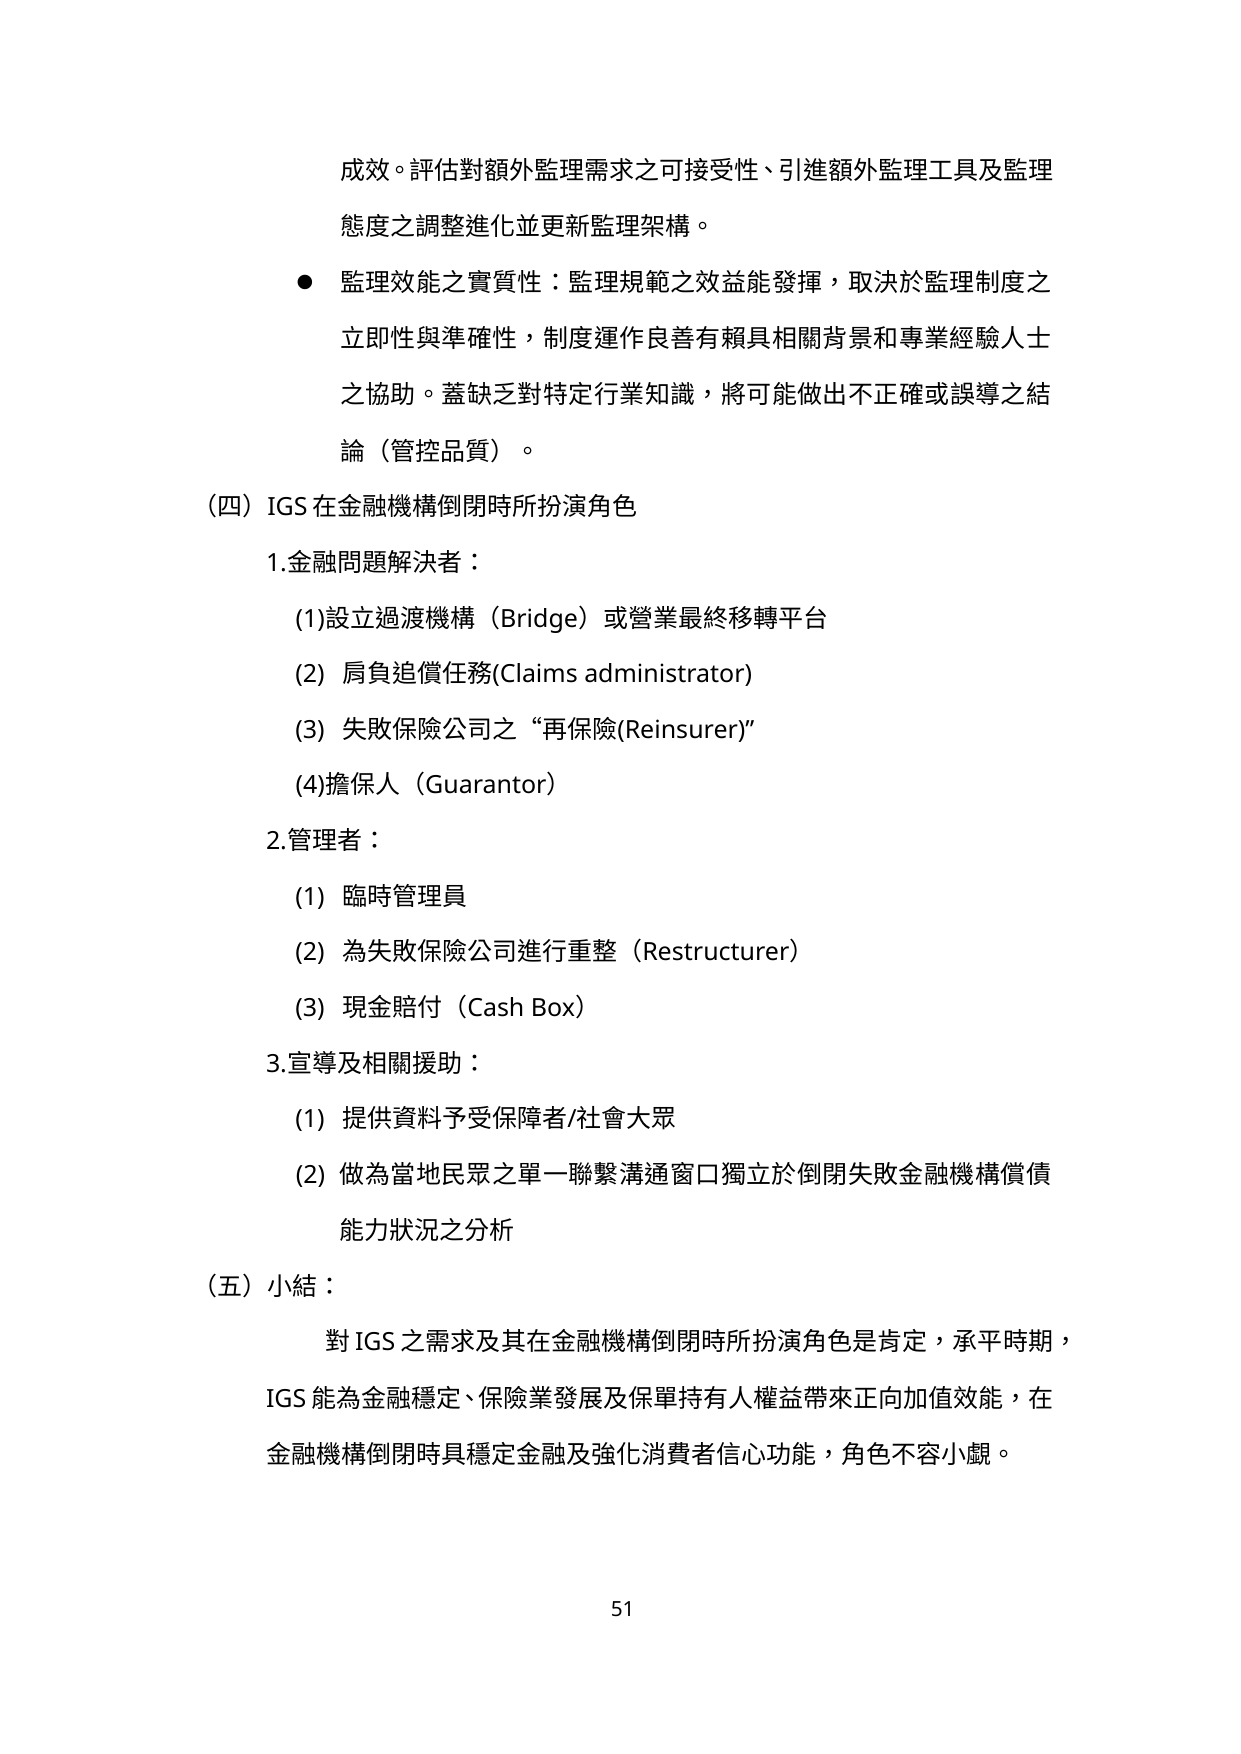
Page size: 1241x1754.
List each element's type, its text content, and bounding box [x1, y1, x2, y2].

list 設立過渡機構（Bridge）或營業最終移轉平台 [295, 597, 1053, 635]
list 失敗保險公司之“再保險(Reinsurer)” [192, 709, 1053, 746]
list 提供資料予受保障者/社會大眾 [242, 1098, 1053, 1136]
text 3.宣導及相關援助： [266, 1042, 1053, 1080]
list 肩負追償任務(Claims administrator) [192, 653, 1053, 691]
list 做為當地民眾之單一聯繫溝通窗口獨立於倒閉失敗金融機構償債能力狀況之分析 [296, 1154, 1053, 1247]
text （五）小結： [192, 1266, 1053, 1303]
list 擔保人（Guarantor） [295, 764, 1053, 802]
text 2.管理者： [242, 820, 1053, 857]
list 現金賠付（Cash Box） [242, 987, 1053, 1024]
text 對IGS之需求及其在金融機構倒閉時所扮演角色是肯定，承平時期，IGS能為金融穩定、保險業發展及保單持有人權益帶來正向加值效能，在金融機構倒閉時具穩定金融及強化消費者信心功能，角色不容小覷。 [266, 1321, 1053, 1471]
list 為失敗保險公司進行重整（Restructurer） [242, 931, 1053, 969]
text （四）IGS在金融機構倒閉時所扮演角色 [192, 486, 1053, 524]
list 監理效能之實質性：監理規範之效益能發揮，取決於監理制度之立即性與準確性，制度運作良善有賴具相關背景和專業經驗人士之協助。蓋缺乏對特定行業知識，將可能做出不正確或誤導之結論（管控品質）。 [295, 262, 1053, 468]
text 1.金融問題解決者： [266, 542, 1053, 579]
list 監理模型之精準度：謹慎監理模型立基於過往歷史之經驗及資料，但世界持續變化，金融環境一直改變（如：全球金融危機之爆發），保險及其他金融業之監理機關與主管機關應就保險業所產生與整體金融穩定有關之問題，及這些問題可能會對其他金融業造成的影響，瞭解與因應。保險市場穩健度之維持不單單仰賴企業是否確實作到法令遵循，監理政策與方法是否符合市場需求及風險管理概念亦為關鍵因素。監理應與時俱進，檢視監理原則與方式於現行市場趨勢下之適用性與有效性，不斷改善俾提升監理成效。評估對額外監理需求之可接受性、引進額外監理工具及監理態度之調整進化並更新監理架構。 [295, 150, 1053, 244]
list 臨時管理員 [242, 876, 1053, 913]
